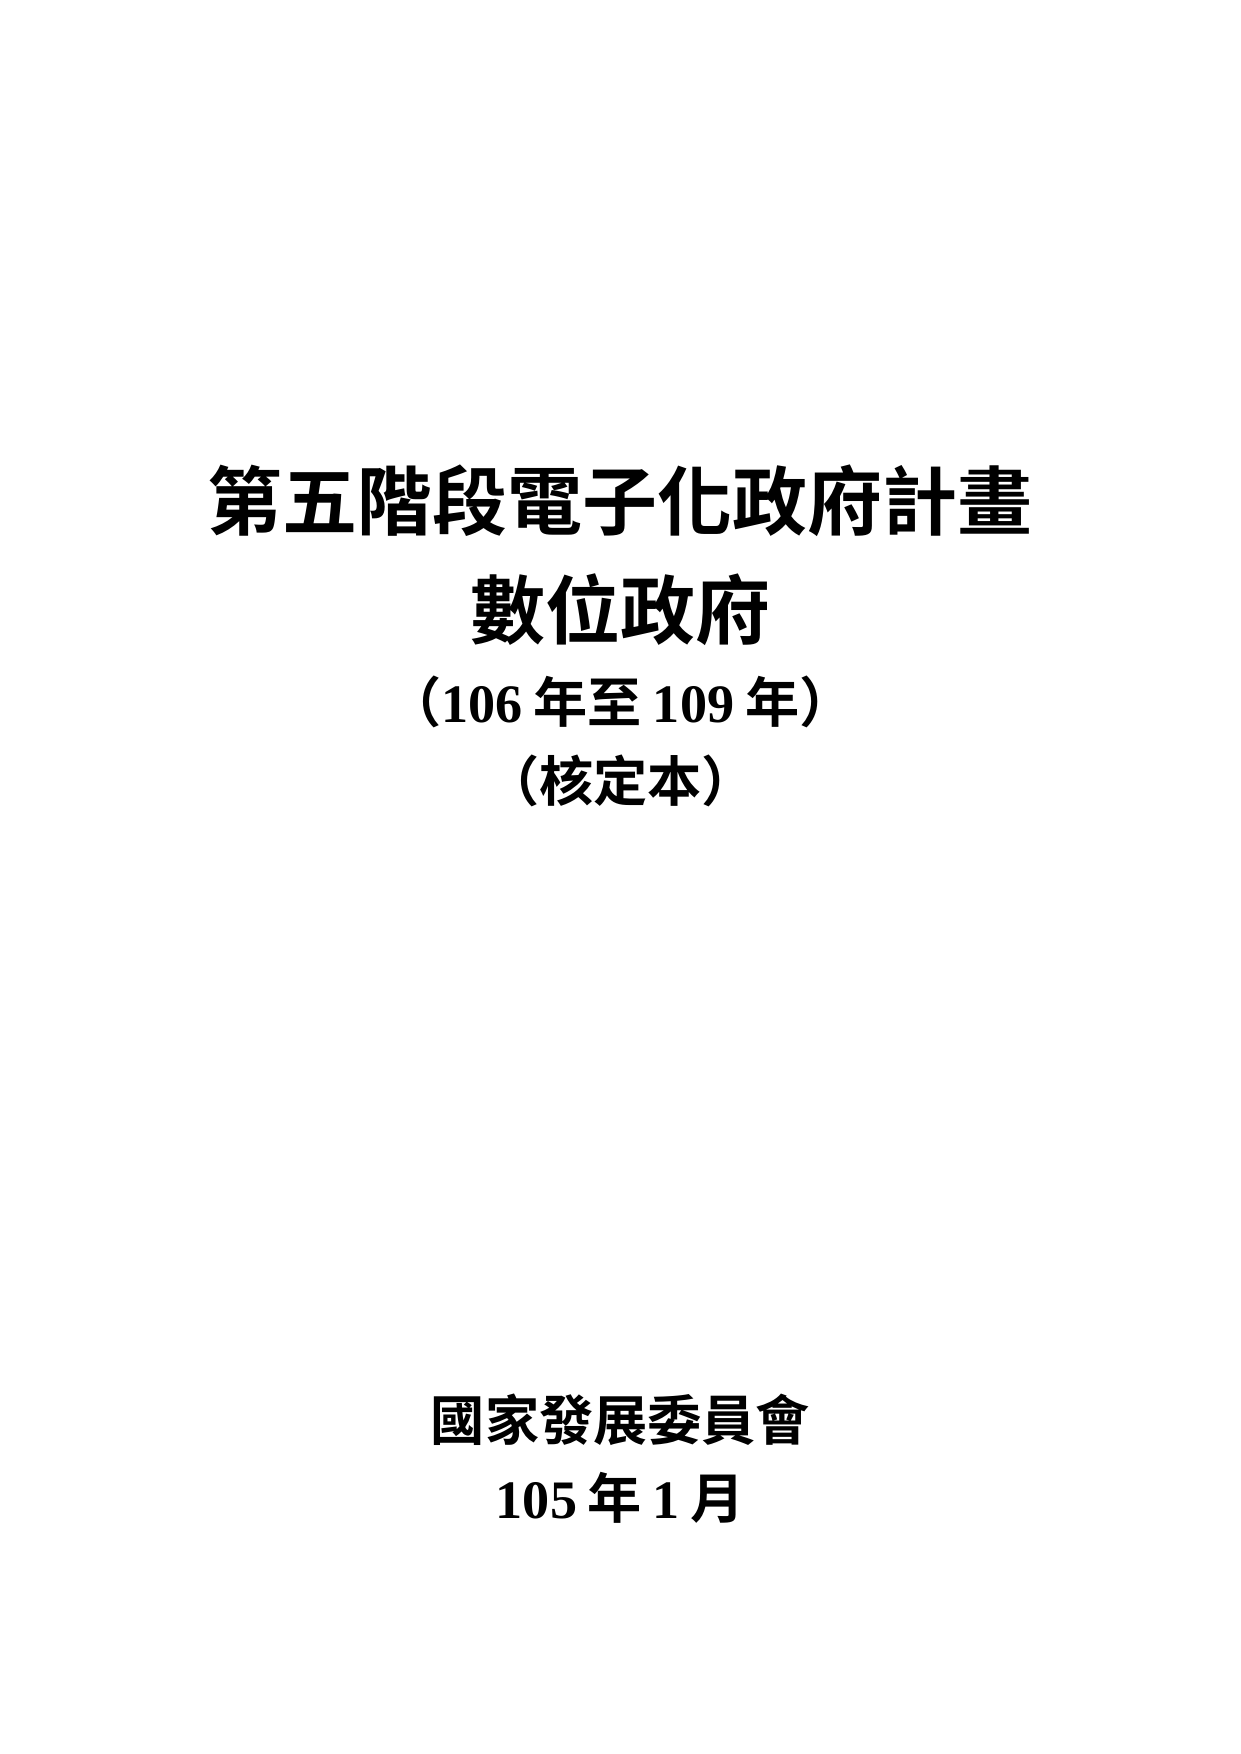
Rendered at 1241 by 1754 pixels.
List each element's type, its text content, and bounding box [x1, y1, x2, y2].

text 國家發展委員會 [148, 1377, 1092, 1456]
text 第五階段電子化政府計畫 [148, 442, 1092, 551]
text 數位政府 [148, 551, 1092, 660]
text （核定本） [148, 738, 1092, 817]
text （106年至109年） [148, 660, 1092, 738]
text 105年1月 [148, 1456, 1092, 1534]
